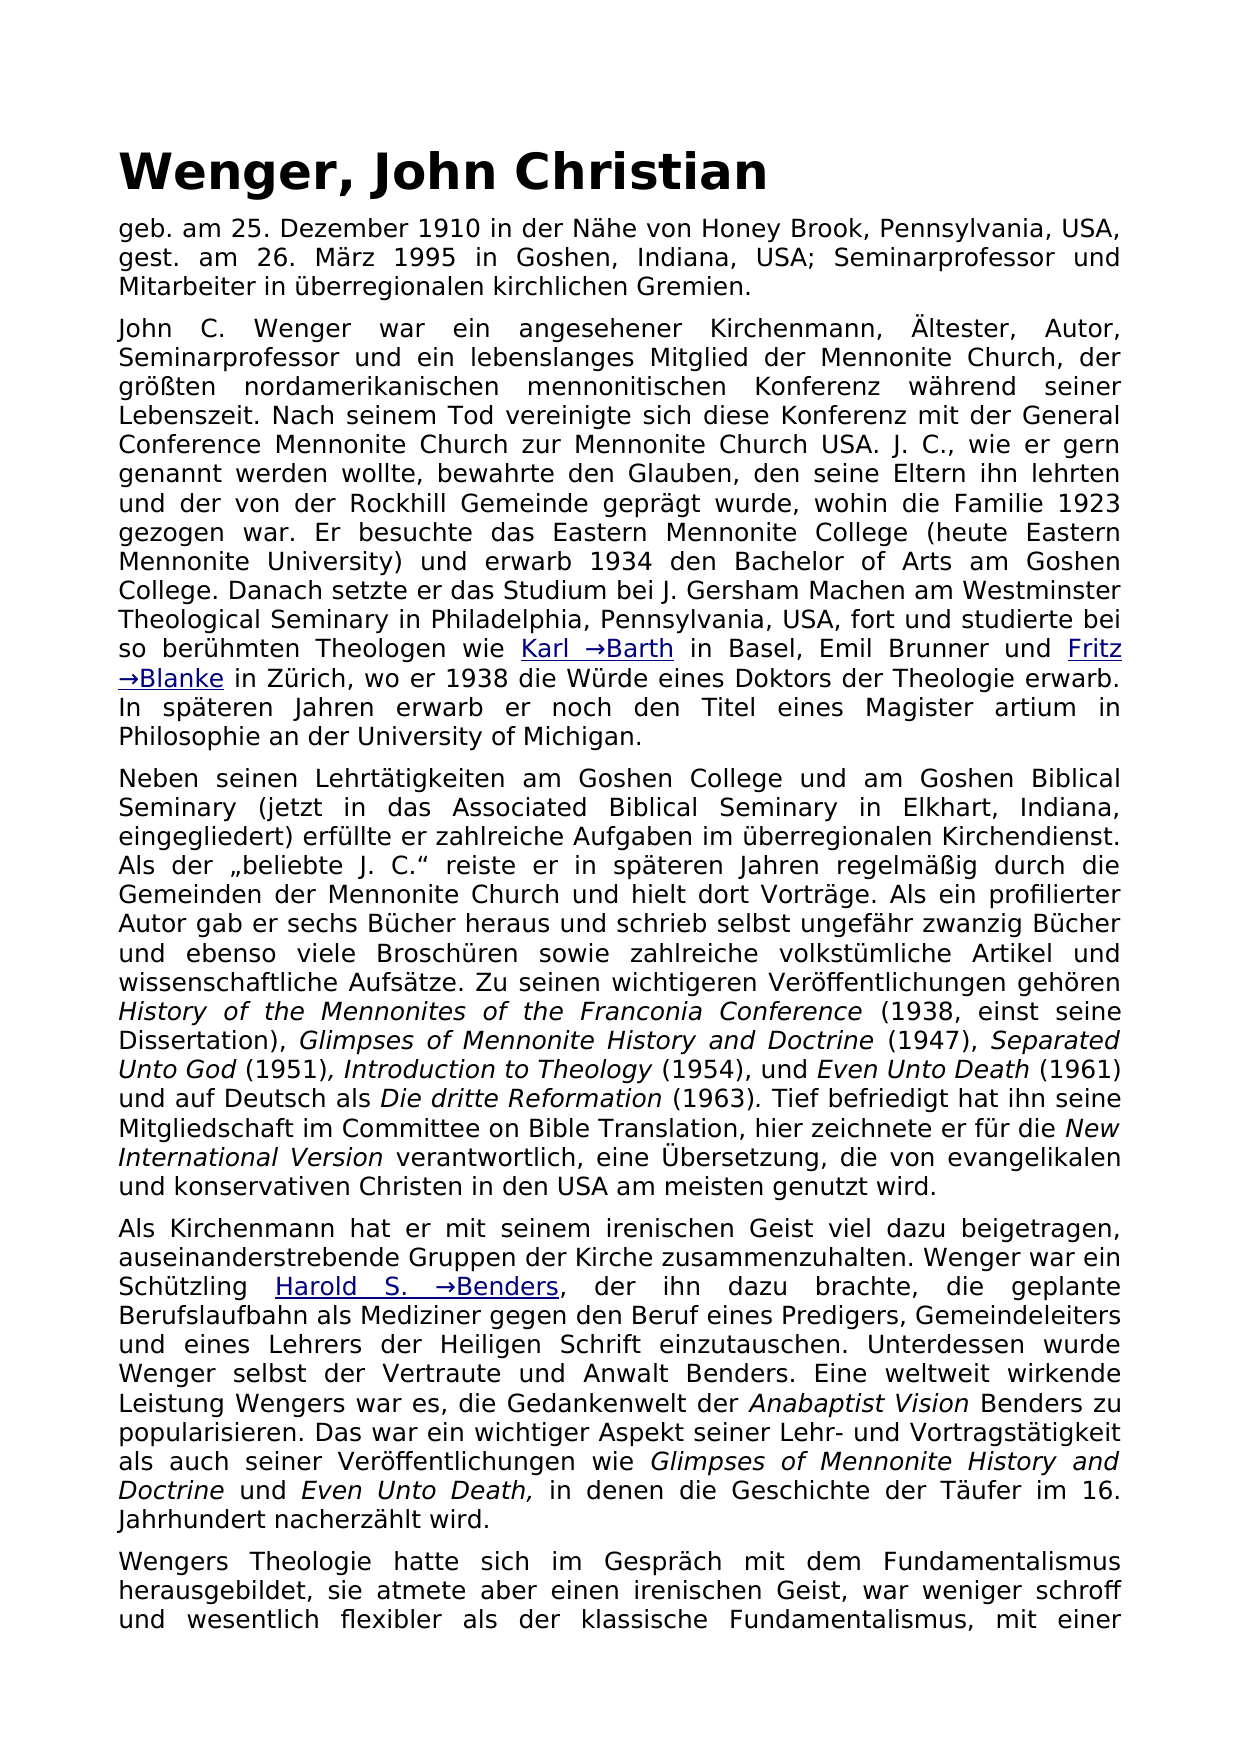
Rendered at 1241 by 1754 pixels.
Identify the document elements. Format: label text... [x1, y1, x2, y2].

text geb. am 25. Dezember 1910 in der Nähe von Honey Brook, Pennsylvania, USA, gest. am 26. März 1995 in Goshen, Indiana, USA; Seminarprofessor und Mitarbeiter in überregionalen kirchlichen Gremien. [118, 214, 1122, 301]
text John C. Wenger war ein angesehener Kirchenmann, Ältester, Autor, Seminarprofessor und ein lebenslanges Mitglied der Mennonite Church, der größten nordamerikanischen mennonitischen Konferenz während seiner Lebenszeit. Nach seinem Tod vereinigte sich diese Konferenz mit der General Conference Mennonite Church zur Mennonite Church USA. J. C., wie er gern genannt werden wollte, bewahrte den Glauben, den seine Eltern ihn lehrten und der von der Rockhill Gemeinde geprägt wurde, wohin die Familie 1923 gezogen war. Er besuchte das Eastern Mennonite College (heute Eastern Mennonite University) und erwarb 1934 den Bachelor of Arts am Goshen College. Danach setzte er das Studium bei J. Gersham Machen am Westminster Theological Seminary in Philadelphia, Pennsylvania, USA, fort und studierte bei so berühmten Theologen wie Karl →Barth in Basel, Emil Brunner und Fritz →Blanke in Zürich, wo er 1938 die Würde eines Doktors der Theologie erwarb. In späteren Jahren erwarb er noch den Titel eines Magister artium in Philosophie an der University of Michigan. [118, 314, 1122, 751]
subtitle Wenger, John Christian [118, 143, 1122, 201]
text Als Kirchenmann hat er mit seinem irenischen Geist viel dazu beigetragen, auseinanderstrebende Gruppen der Kirche zusammenzuhalten. Wenger war ein Schützling Harold S. →Benders, der ihn dazu brachte, die geplante Berufslaufbahn als Mediziner gegen den Beruf eines Predigers, Gemeindeleiters und eines Lehrers der Heiligen Schrift einzutauschen. Unterdessen wurde Wenger selbst der Vertraute und Anwalt Benders. Eine weltweit wirkende Leistung Wengers war es, die Gedankenwelt der Anabaptist Vision Benders zu popularisieren. Das war ein wichtiger Aspekt seiner Lehr- und Vortragstätigkeit als auch seiner Veröffentlichungen wie Glimpses of Mennonite History and Doctrine und Even Unto Death, in denen die Geschichte der Täufer im 16. Jahrhundert nacherzählt wird. [118, 1214, 1122, 1535]
text Wengers Theologie hatte sich im Gespräch mit dem Fundamentalismus herausgebildet, sie atmete aber einen irenischen Geist, war weniger schroff und wesentlich flexibler als der klassische Fundamentalismus, mit einer [118, 1547, 1122, 1635]
text Neben seinen Lehrtätigkeiten am Goshen College und am Goshen Biblical Seminary (jetzt in das Associated Biblical Seminary in Elkhart, Indiana, eingegliedert) erfüllte er zahlreiche Aufgaben im überregionalen Kirchendienst. Als der „beliebte J. C.“ reiste er in späteren Jahren regelmäßig durch die Gemeinden der Mennonite Church und hielt dort Vorträge. Als ein profilierter Autor gab er sechs Bücher heraus und schrieb selbst ungefähr zwanzig Bücher und ebenso viele Broschüren sowie zahlreiche volkstümliche Artikel und wissenschaftliche Aufsätze. Zu seinen wichtigeren Veröffentlichungen gehören History of the Mennonites of the Franconia Conference (1938, einst seine Dissertation), Glimpses of Mennonite History and Doctrine (1947), Separated Unto God (1951), Introduction to Theology (1954), und Even Unto Death (1961) und auf Deutsch als Die dritte Reformation (1963). Tief befriedigt hat ihn seine Mitgliedschaft im Committee on Bible Translation, hier zeichnete er für die New International Version verantwortlich, eine Übersetzung, die von evangelikalen und konservativen Christen in den USA am meisten genutzt wird. [118, 764, 1122, 1201]
